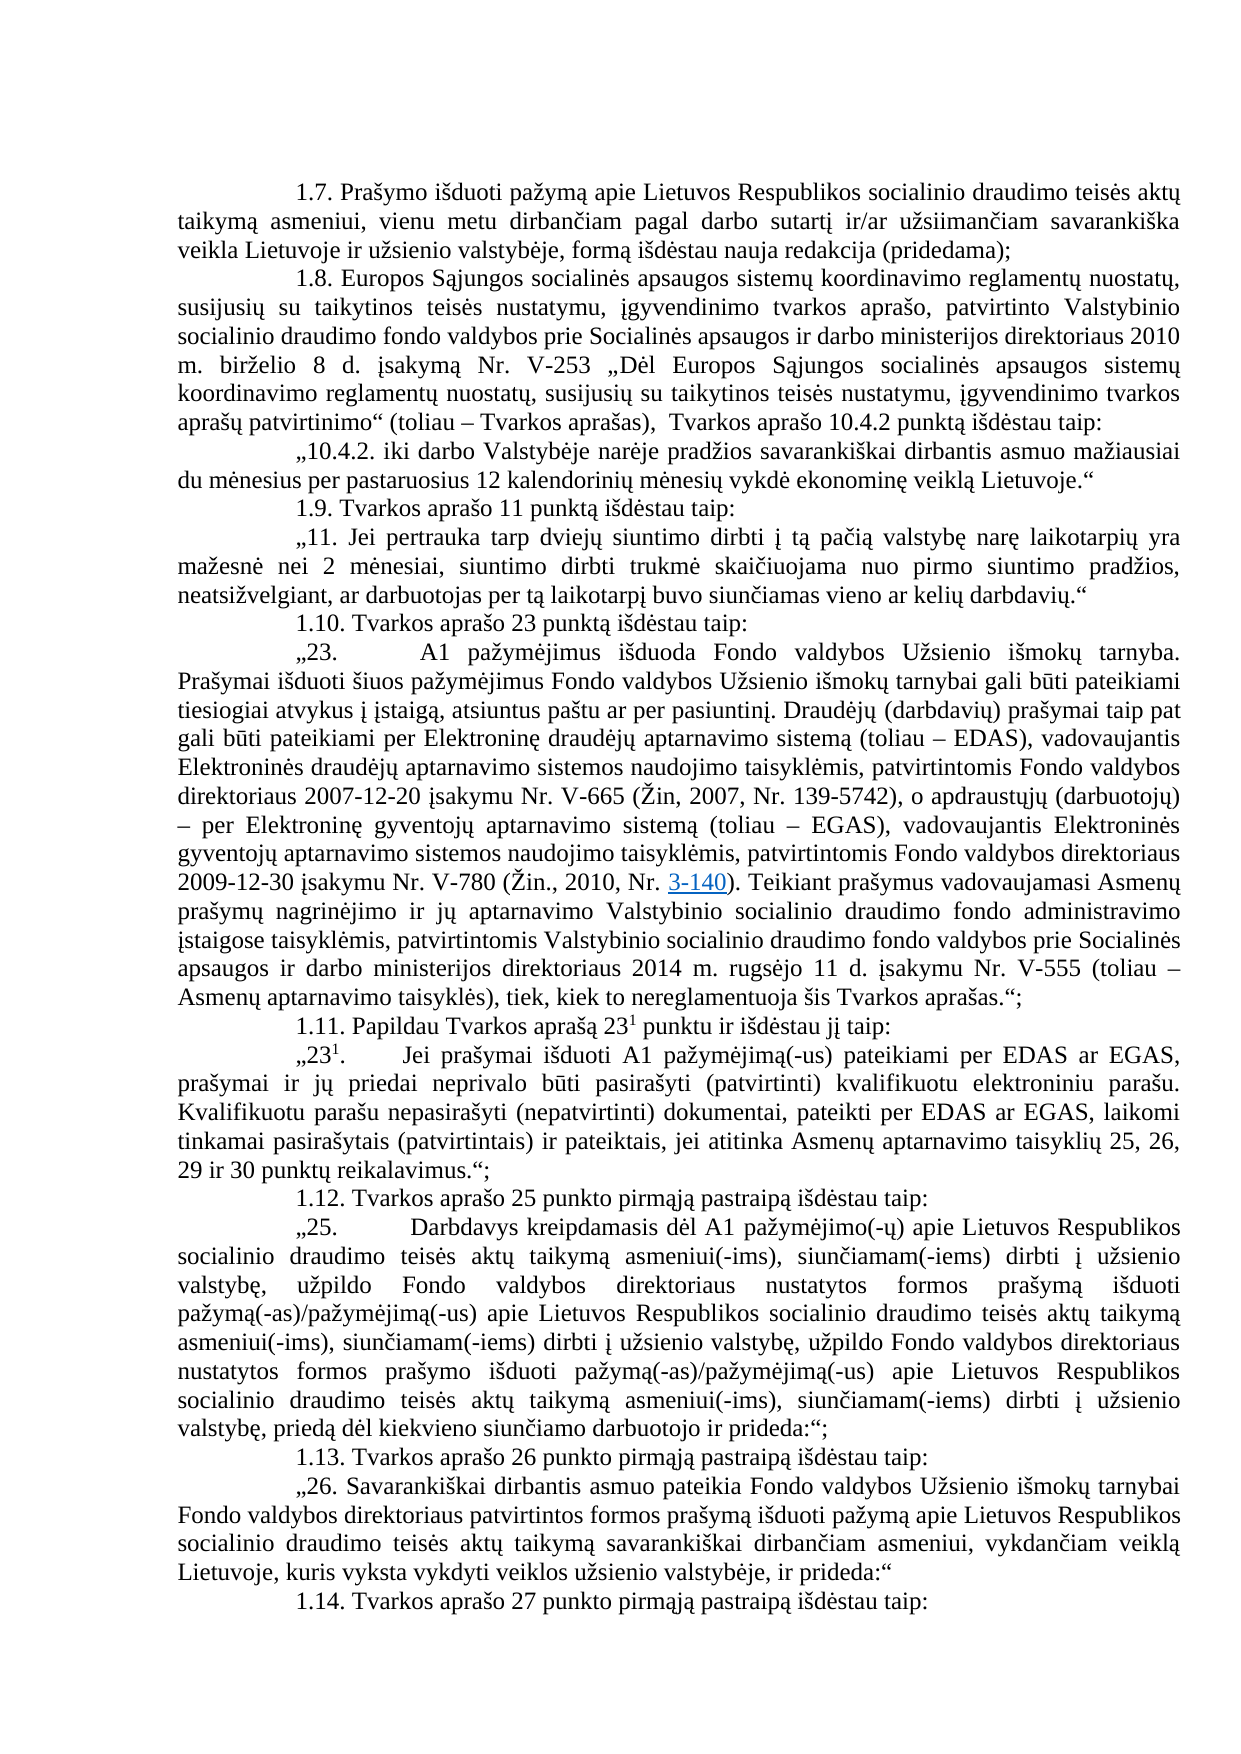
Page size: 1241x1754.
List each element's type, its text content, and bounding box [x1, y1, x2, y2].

text 1.8. Europos Sąjungos socialinės apsaugos sistemų koordinavimo reglamentų nuostatų, susijusių su taikytinos teisės nustatymu, įgyvendinimo tvarkos aprašo, patvirtinto Valstybinio socialinio draudimo fondo valdybos prie Socialinės apsaugos ir darbo ministerijos direktoriaus 2010 m. birželio 8 d. įsakymą Nr. V-253 „Dėl Europos Sąjungos socialinės apsaugos sistemų koordinavimo reglamentų nuostatų, susijusių su taikytinos teisės nustatymu, įgyvendinimo tvarkos aprašų patvirtinimo“ (toliau – Tvarkos aprašas), Tvarkos aprašo 10.4.2 punktą išdėstau taip: [177, 263, 1181, 436]
text 1.13. Tvarkos aprašo 26 punkto pirmąją pastraipą išdėstau taip: [177, 1442, 1181, 1471]
text 1.11. Papildau Tvarkos aprašą 231 punktu ir išdėstau jį taip: [295, 1011, 1181, 1040]
text 1.10. Tvarkos aprašo 23 punktą išdėstau taip: [177, 608, 1181, 637]
text „23. A1 pažymėjimus išduoda Fondo valdybos Užsienio išmokų tarnyba. Prašymai išduoti šiuos pažymėjimus Fondo valdybos Užsienio išmokų tarnybai gali būti pateikiami tiesiogiai atvykus į įstaigą, atsiuntus paštu ar per pasiuntinį. Draudėjų (darbdavių) prašymai taip pat gali būti pateikiami per Elektroninę draudėjų aptarnavimo sistemą (toliau – EDAS), vadovaujantis Elektroninės draudėjų aptarnavimo sistemos naudojimo taisyklėmis, patvirtintomis Fondo valdybos direktoriaus 2007-12-20 įsakymu Nr. V-665 (Žin, 2007, Nr. 139-5742), o apdraustųjų (darbuotojų) – per Elektroninę gyventojų aptarnavimo sistemą (toliau – EGAS), vadovaujantis Elektroninės gyventojų aptarnavimo sistemos naudojimo taisyklėmis, patvirtintomis Fondo valdybos direktoriaus 2009-12-30 įsakymu Nr. V-780 (Žin., 2010, Nr. 3-140). Teikiant prašymus vadovaujamasi Asmenų prašymų nagrinėjimo ir jų aptarnavimo Valstybinio socialinio draudimo fondo administravimo įstaigose taisyklėmis, patvirtintomis Valstybinio socialinio draudimo fondo valdybos prie Socialinės apsaugos ir darbo ministerijos direktoriaus 2014 m. rugsėjo 11 d. įsakymu Nr. V-555 (toliau – Asmenų aptarnavimo taisyklės), tiek, kiek to nereglamentuoja šis Tvarkos aprašas.“; [177, 637, 1181, 1011]
text 1.9. Tvarkos aprašo 11 punktą išdėstau taip: [177, 493, 1181, 522]
text 1.14. Tvarkos aprašo 27 punkto pirmąją pastraipą išdėstau taip: [177, 1586, 1181, 1615]
text „26. Savarankiškai dirbantis asmuo pateikia Fondo valdybos Užsienio išmokų tarnybai Fondo valdybos direktoriaus patvirtintos formos prašymą išduoti pažymą apie Lietuvos Respublikos socialinio draudimo teisės aktų taikymą savarankiškai dirbančiam asmeniui, vykdančiam veiklą Lietuvoje, kuris vyksta vykdyti veiklos užsienio valstybėje, ir prideda:“ [177, 1471, 1181, 1586]
text 1.7. Prašymo išduoti pažymą apie Lietuvos Respublikos socialinio draudimo teisės aktų taikymą asmeniui, vienu metu dirbančiam pagal darbo sutartį ir/ar užsiimančiam savarankiška veikla Lietuvoje ir užsienio valstybėje, formą išdėstau nauja redakcija (pridedama); [177, 177, 1181, 263]
text „11. Jei pertrauka tarp dviejų siuntimo dirbti į tą pačią valstybę narę laikotarpių yra mažesnė nei 2 mėnesiai, siuntimo dirbti trukmė skaičiuojama nuo pirmo siuntimo pradžios, neatsižvelgiant, ar darbuotojas per tą laikotarpį buvo siunčiamas vieno ar kelių darbdavių.“ [177, 522, 1181, 608]
text „25. Darbdavys kreipdamasis dėl A1 pažymėjimo(-ų) apie Lietuvos Respublikos socialinio draudimo teisės aktų taikymą asmeniui(-ims), siunčiamam(-iems) dirbti į užsienio valstybę, užpildo Fondo valdybos direktoriaus nustatytos formos prašymą išduoti pažymą(-as)/pažymėjimą(-us) apie Lietuvos Respublikos socialinio draudimo teisės aktų taikymą asmeniui(-ims), siunčiamam(-iems) dirbti į užsienio valstybę, užpildo Fondo valdybos direktoriaus nustatytos formos prašymo išduoti pažymą(-as)/pažymėjimą(-us) apie Lietuvos Respublikos socialinio draudimo teisės aktų taikymą asmeniui(-ims), siunčiamam(-iems) dirbti į užsienio valstybę, priedą dėl kiekvieno siunčiamo darbuotojo ir prideda:“; [177, 1212, 1181, 1442]
text „10.4.2. iki darbo Valstybėje narėje pradžios savarankiškai dirbantis asmuo mažiausiai du mėnesius per pastaruosius 12 kalendorinių mėnesių vykdė ekonominę veiklą Lietuvoje.“ [177, 436, 1181, 493]
text 1.12. Tvarkos aprašo 25 punkto pirmąją pastraipą išdėstau taip: [177, 1183, 1181, 1212]
text „231. Jei prašymai išduoti A1 pažymėjimą(-us) pateikiami per EDAS ar EGAS, prašymai ir jų priedai neprivalo būti pasirašyti (patvirtinti) kvalifikuotu elektroniniu parašu. Kvalifikuotu parašu nepasirašyti (nepatvirtinti) dokumentai, pateikti per EDAS ar EGAS, laikomi tinkamai pasirašytais (patvirtintais) ir pateiktais, jei atitinka Asmenų aptarnavimo taisyklių 25, 26, 29 ir 30 punktų reikalavimus.“; [177, 1040, 1181, 1183]
